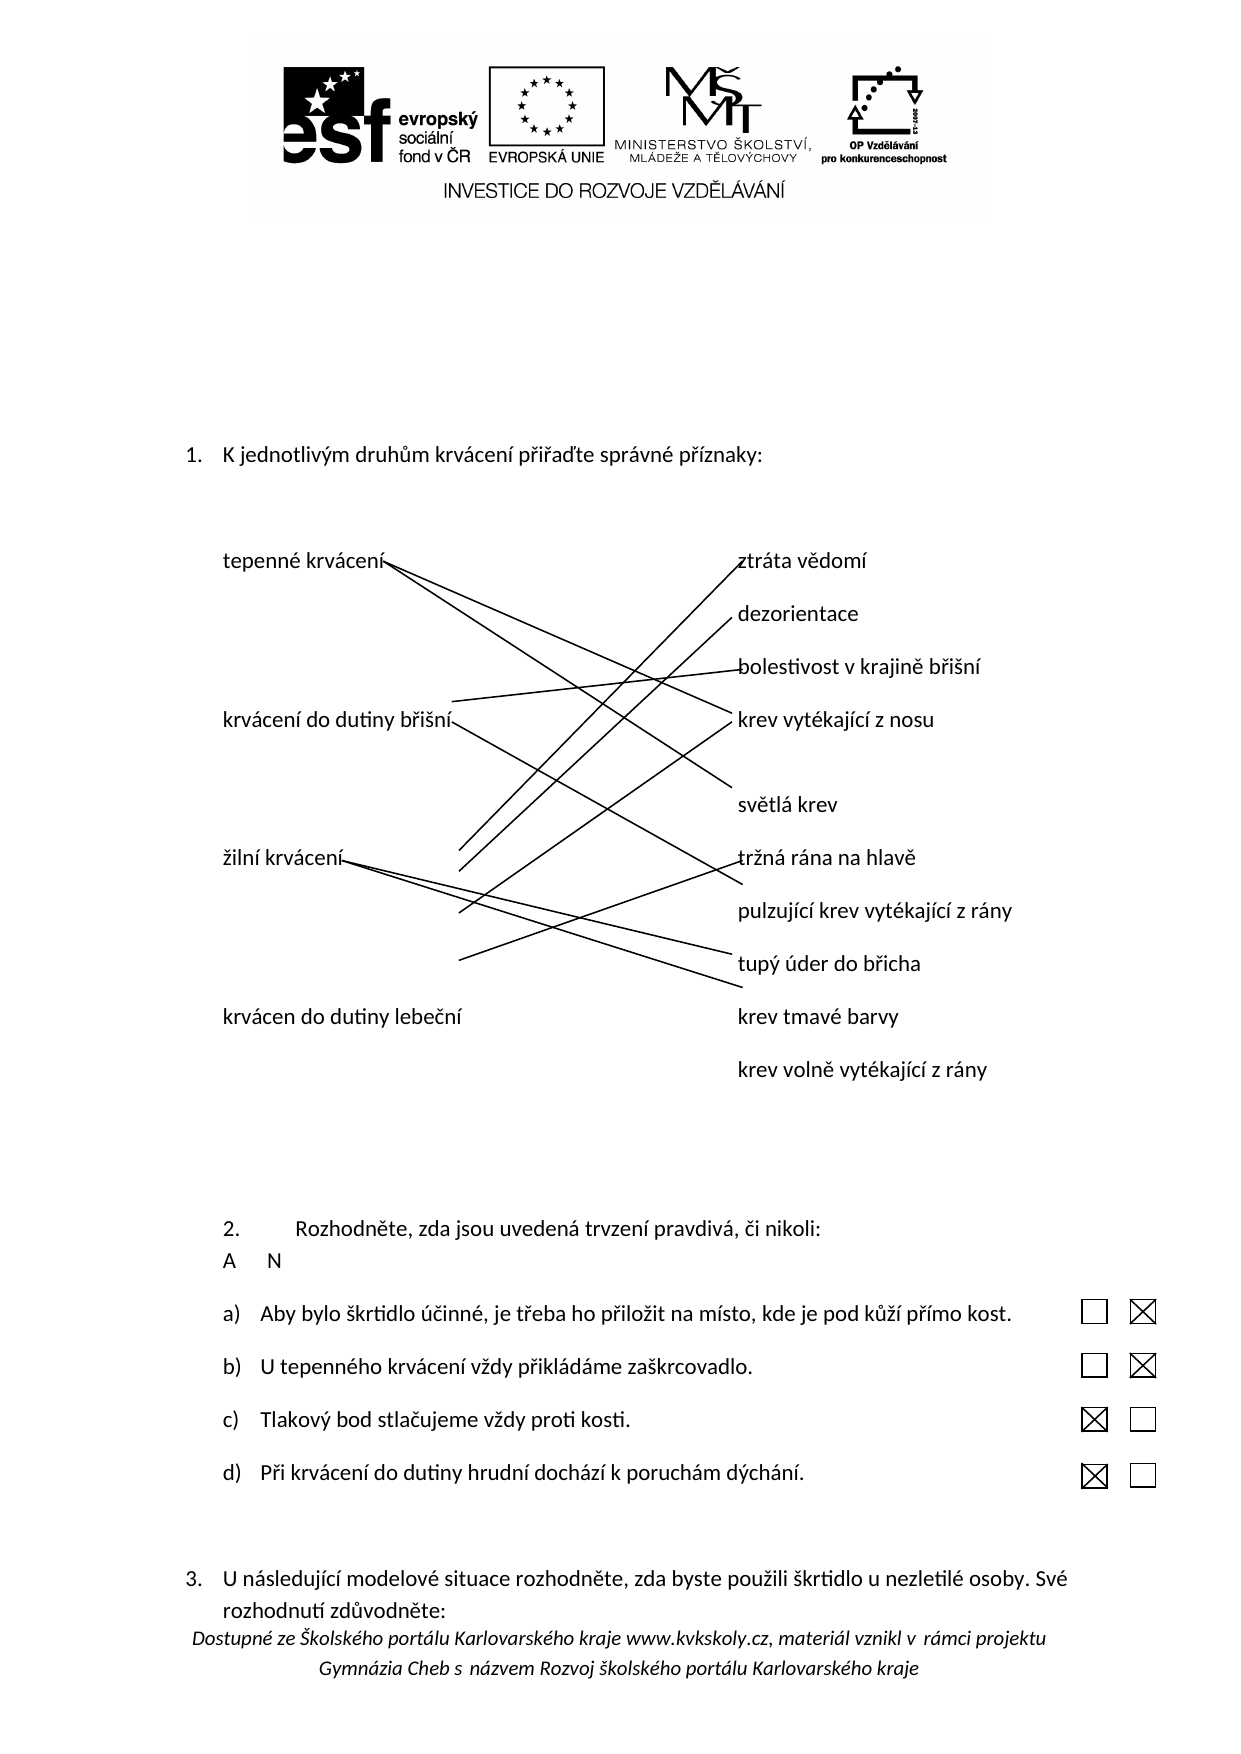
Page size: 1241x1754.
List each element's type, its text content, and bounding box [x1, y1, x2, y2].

text tržná rána na hlavě [672, 843, 1092, 871]
list K jednotlivým druhům krvácení přiřaďte správné příznaky: [185, 440, 1092, 468]
text tepenné krvácení ztráta vědomí [223, 546, 1092, 574]
text [223, 599, 481, 627]
text [520, 758, 547, 768]
list Tlakový bod stlačujeme vždy proti kosti. [223, 1405, 1092, 1433]
text [493, 772, 554, 818]
text krev vytékající z nosu [627, 705, 1092, 733]
list Rozhodněte, zda jsou uvedená trvzení pravdivá, či nikoli: A N [223, 1214, 1166, 1274]
text [223, 949, 703, 977]
text [522, 843, 713, 871]
text žilní krvácení [223, 843, 487, 871]
text tupý úder do břicha [627, 949, 1092, 977]
text [540, 758, 578, 779]
list U tepenného krvácení vždy přikládáme zaškrcovadlo. [223, 1352, 1092, 1380]
text [223, 758, 535, 818]
text [498, 896, 636, 916]
text [519, 783, 604, 818]
text světlá krev [611, 758, 1092, 818]
text [475, 599, 703, 627]
text [478, 896, 574, 924]
text [527, 652, 632, 680]
text [638, 652, 692, 678]
text krvácen do dutiny lebeční krev tmavé barvy [223, 1002, 1092, 1030]
list U následující modelové situace rozhodněte, zda byste použili škrtidlo u nezletilé osoby. Své rozhodnutí zdůvodněte: [185, 1564, 1092, 1625]
list Při krvácení do dutiny hrudní dochází k poruchám dýchání. [223, 1458, 1092, 1486]
text pulzující krev vytékající z rány [585, 896, 1092, 924]
text krvácení do dutiny břišní [223, 705, 599, 733]
text [223, 896, 536, 924]
text dezorientace [680, 599, 1092, 627]
picture [248, 36, 992, 222]
text [596, 652, 651, 669]
text [223, 652, 563, 680]
text [577, 706, 621, 733]
text [560, 758, 677, 807]
text [445, 599, 529, 627]
text [462, 843, 556, 871]
list Aby bylo škrtidlo účinné, je třeba ho přiložit na místo, kde je pod kůží přímo kost. [223, 1299, 1092, 1327]
text bolestivost v krajině břišní [667, 652, 1092, 680]
text krev volně vytékající z rány [223, 1055, 1092, 1083]
